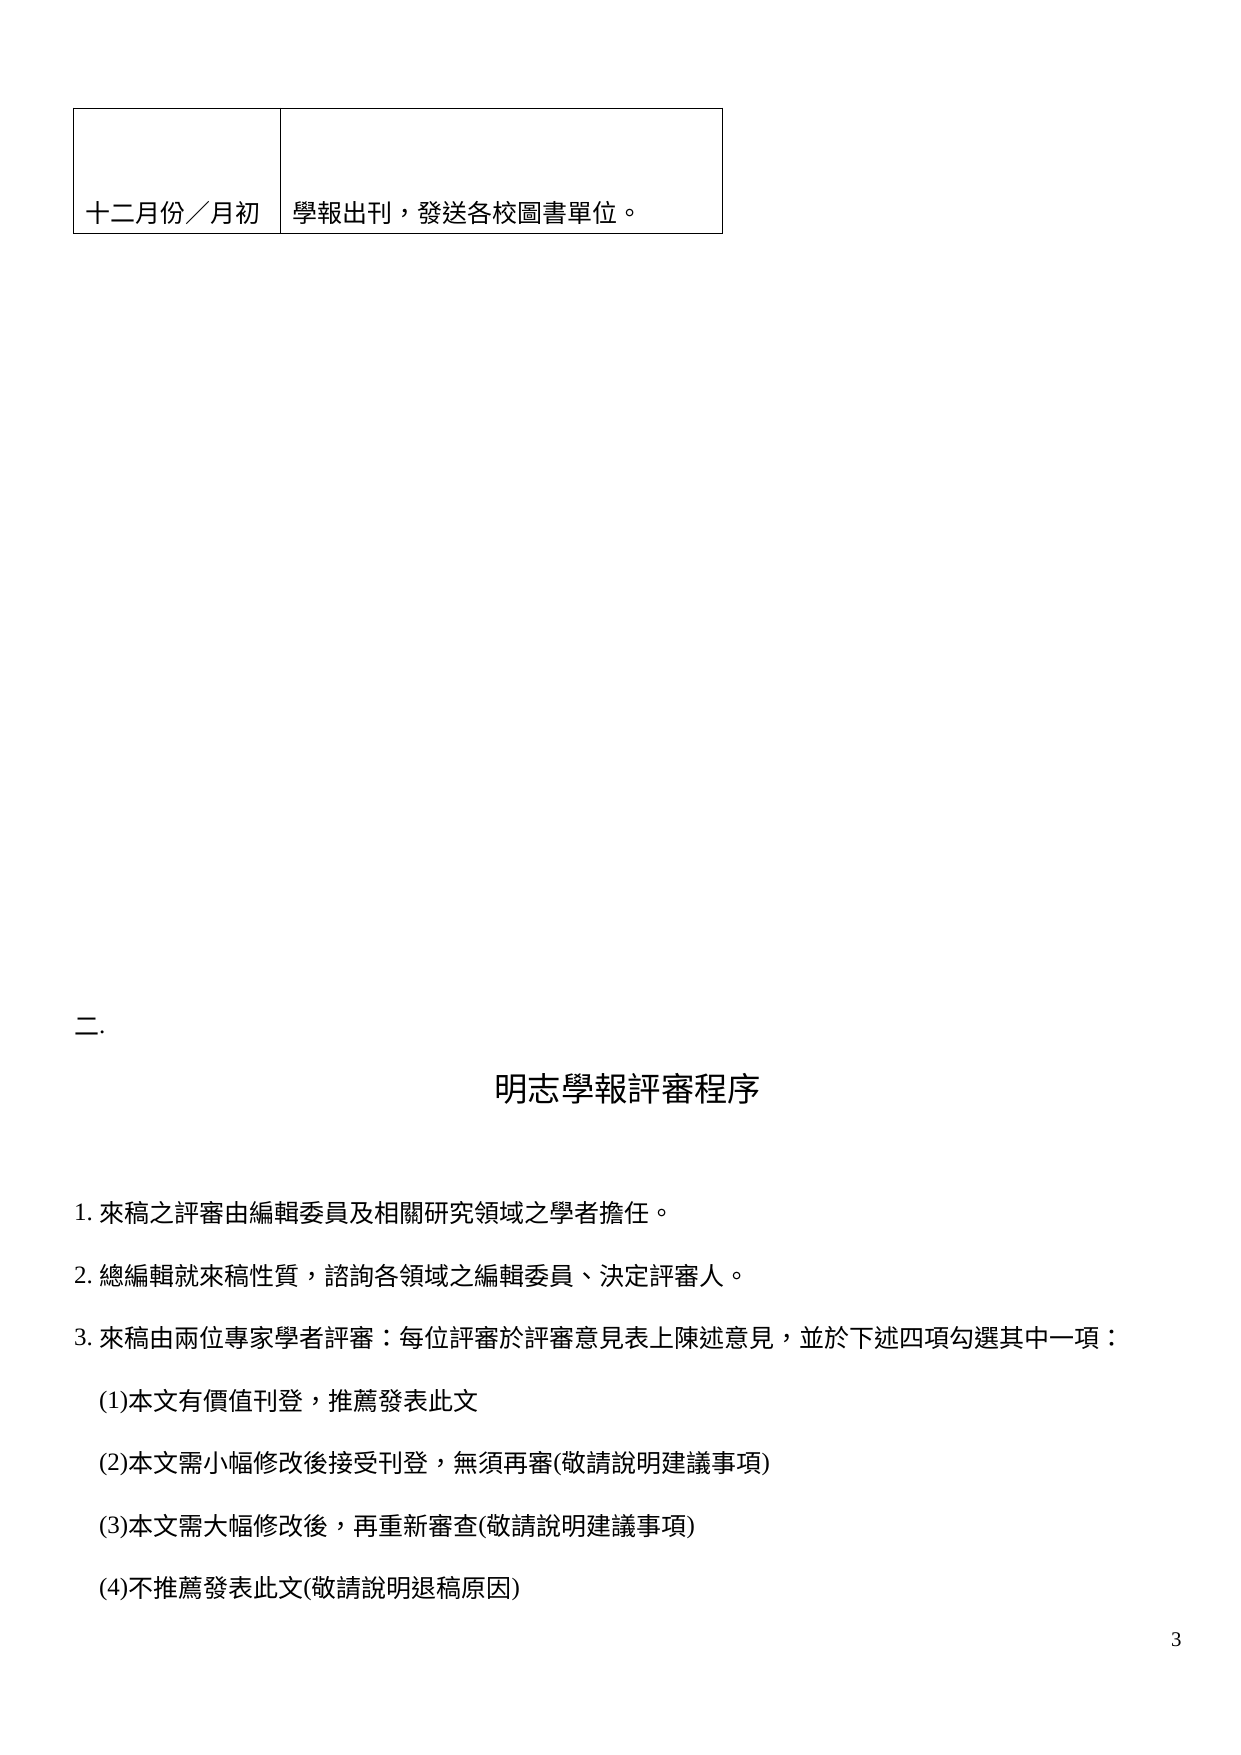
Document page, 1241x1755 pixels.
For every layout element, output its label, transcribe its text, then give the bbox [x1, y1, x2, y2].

text (4)不推薦發表此文(敬請說明退稿原因) [74, 1545, 1181, 1608]
table_cell [723, 108, 1024, 233]
text 3. 來稿由兩位專家學者評審：每位評審於評審意見表上陳述意見，並於下述四項勾選其中一項： [74, 1295, 1181, 1358]
text 二. [74, 983, 1181, 1045]
text 1. 來稿之評審由編輯委員及相關研究領域之學者擔任。 [74, 1170, 1181, 1233]
text 明志學報評審程序 [74, 1045, 1181, 1108]
text (3)本文需大幅修改後，再重新審查(敬請說明建議事項) [74, 1483, 1181, 1545]
text (1)本文有價值刊登，推薦發表此文 [74, 1358, 1181, 1420]
text 2. 總編輯就來稿性質，諮詢各領域之編輯委員、決定評審人。 [74, 1233, 1181, 1295]
text (2)本文需小幅修改後接受刊登，無須再審(敬請說明建議事項) [74, 1420, 1181, 1483]
table_cell 學報出刊，發送各校圖書單位。 [281, 109, 722, 233]
table_cell 十二月份／月初 [74, 109, 280, 233]
